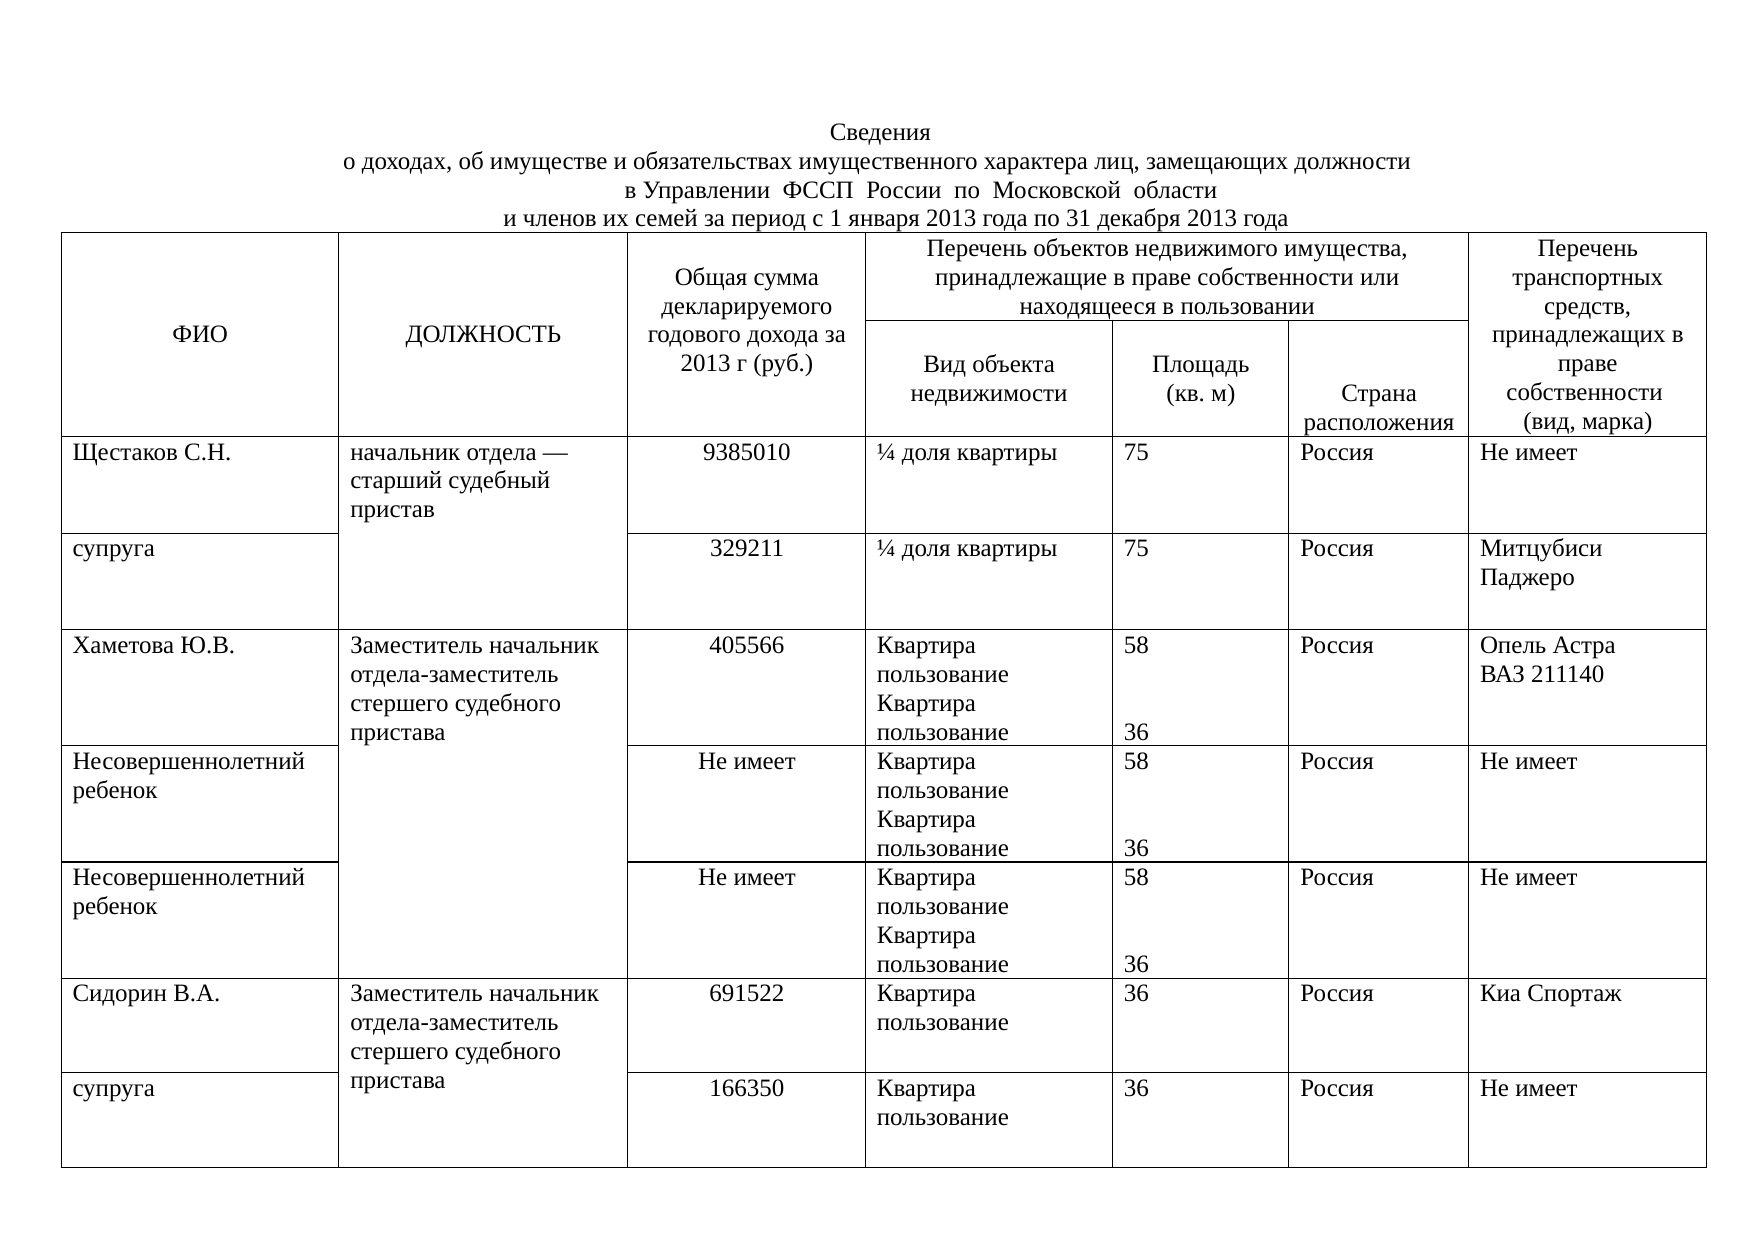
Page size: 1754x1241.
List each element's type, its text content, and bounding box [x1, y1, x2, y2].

table_cell Не имеет [628, 863, 865, 977]
table_cell ¼ доля квартиры [866, 534, 1112, 629]
table_cell Квартира пользование Квартира пользование [866, 746, 1112, 861]
table_cell Киа Спортаж [1469, 979, 1706, 1072]
table_cell 58 36 [1113, 630, 1288, 745]
table_cell 405566 [628, 630, 865, 745]
table_cell 75 [1113, 437, 1288, 532]
table_cell Квартира пользование [866, 1073, 1112, 1167]
table_cell Не имеет [1469, 1073, 1706, 1167]
table_cell Не имеет [1469, 746, 1706, 861]
table_cell Заместитель начальник отдела-заместитель стершего судебного пристава [339, 630, 627, 977]
table_cell 9385010 [628, 437, 865, 532]
table_cell 166350 [628, 1073, 865, 1167]
table_cell Сидорин В.А. [62, 979, 338, 1072]
table_cell Опель Астра ВАЗ 211140 [1469, 630, 1706, 745]
table_header ДОЛЖНОСТЬ [339, 233, 627, 436]
table_cell Несовершеннолетний ребенок [62, 746, 338, 861]
table_cell Россия [1289, 863, 1468, 977]
table_cell Россия [1289, 630, 1468, 745]
table_cell 58 36 [1113, 863, 1288, 977]
table_cell Квартира пользование Квартира пользование [866, 863, 1112, 977]
table_cell Квартира пользование [866, 979, 1112, 1072]
table_cell Не имеет [1469, 437, 1706, 532]
table_cell Щестаков С.Н. [62, 437, 338, 532]
table_cell 58 36 [1113, 746, 1288, 861]
table_cell Площадь (кв. м) [1113, 321, 1288, 436]
table_cell Страна расположения [1289, 321, 1468, 436]
table_cell супруга [62, 1073, 338, 1167]
table_cell Не имеет [628, 746, 865, 861]
table_cell Россия [1289, 534, 1468, 629]
table_cell 36 [1113, 979, 1288, 1072]
text Сведения [59, 117, 1695, 146]
table_cell Несовершеннолетний ребенок [62, 863, 338, 977]
text о доходах, об имуществе и обязательствах имущественного характера лиц, замещающих должности [59, 146, 1695, 175]
table_cell Заместитель начальник отдела-заместитель стершего судебного пристава [339, 979, 627, 1167]
table_cell Митцубиси Паджеро [1469, 534, 1706, 629]
table_header Перечень объектов недвижимого имущества, принадлежащие в праве собственности или находящееся в пользовании [866, 233, 1468, 319]
table_cell Не имеет [1469, 863, 1706, 977]
table_cell 36 [1113, 1073, 1288, 1167]
table_cell Квартира пользование Квартира пользование [866, 630, 1112, 745]
table_cell Россия [1289, 1073, 1468, 1167]
table_header ФИО [62, 233, 338, 436]
table_cell Россия [1289, 437, 1468, 532]
table_cell 75 [1113, 534, 1288, 629]
table_cell ¼ доля квартиры [866, 437, 1112, 532]
table_header Перечень транспортных средств, принадлежащих в праве собственности (вид, марка) [1469, 233, 1706, 436]
table_cell Вид объекта недвижимости [866, 321, 1112, 436]
table_header Общая сумма декларируемого годового дохода за 2013 г (руб.) [628, 233, 865, 436]
table_cell начальник отдела — старший судебный пристав [339, 437, 627, 629]
text в Управлении ФССП России по Московской области [59, 175, 1695, 203]
table_cell 329211 [628, 534, 865, 629]
table_cell 691522 [628, 979, 865, 1072]
table_cell Хаметова Ю.В. [62, 630, 338, 745]
text и членов их семей за период с 1 января 2013 года по 31 декабря 2013 года [59, 203, 1695, 232]
table_cell супруга [62, 534, 338, 629]
table_cell Россия [1289, 746, 1468, 861]
table_cell Россия [1289, 979, 1468, 1072]
